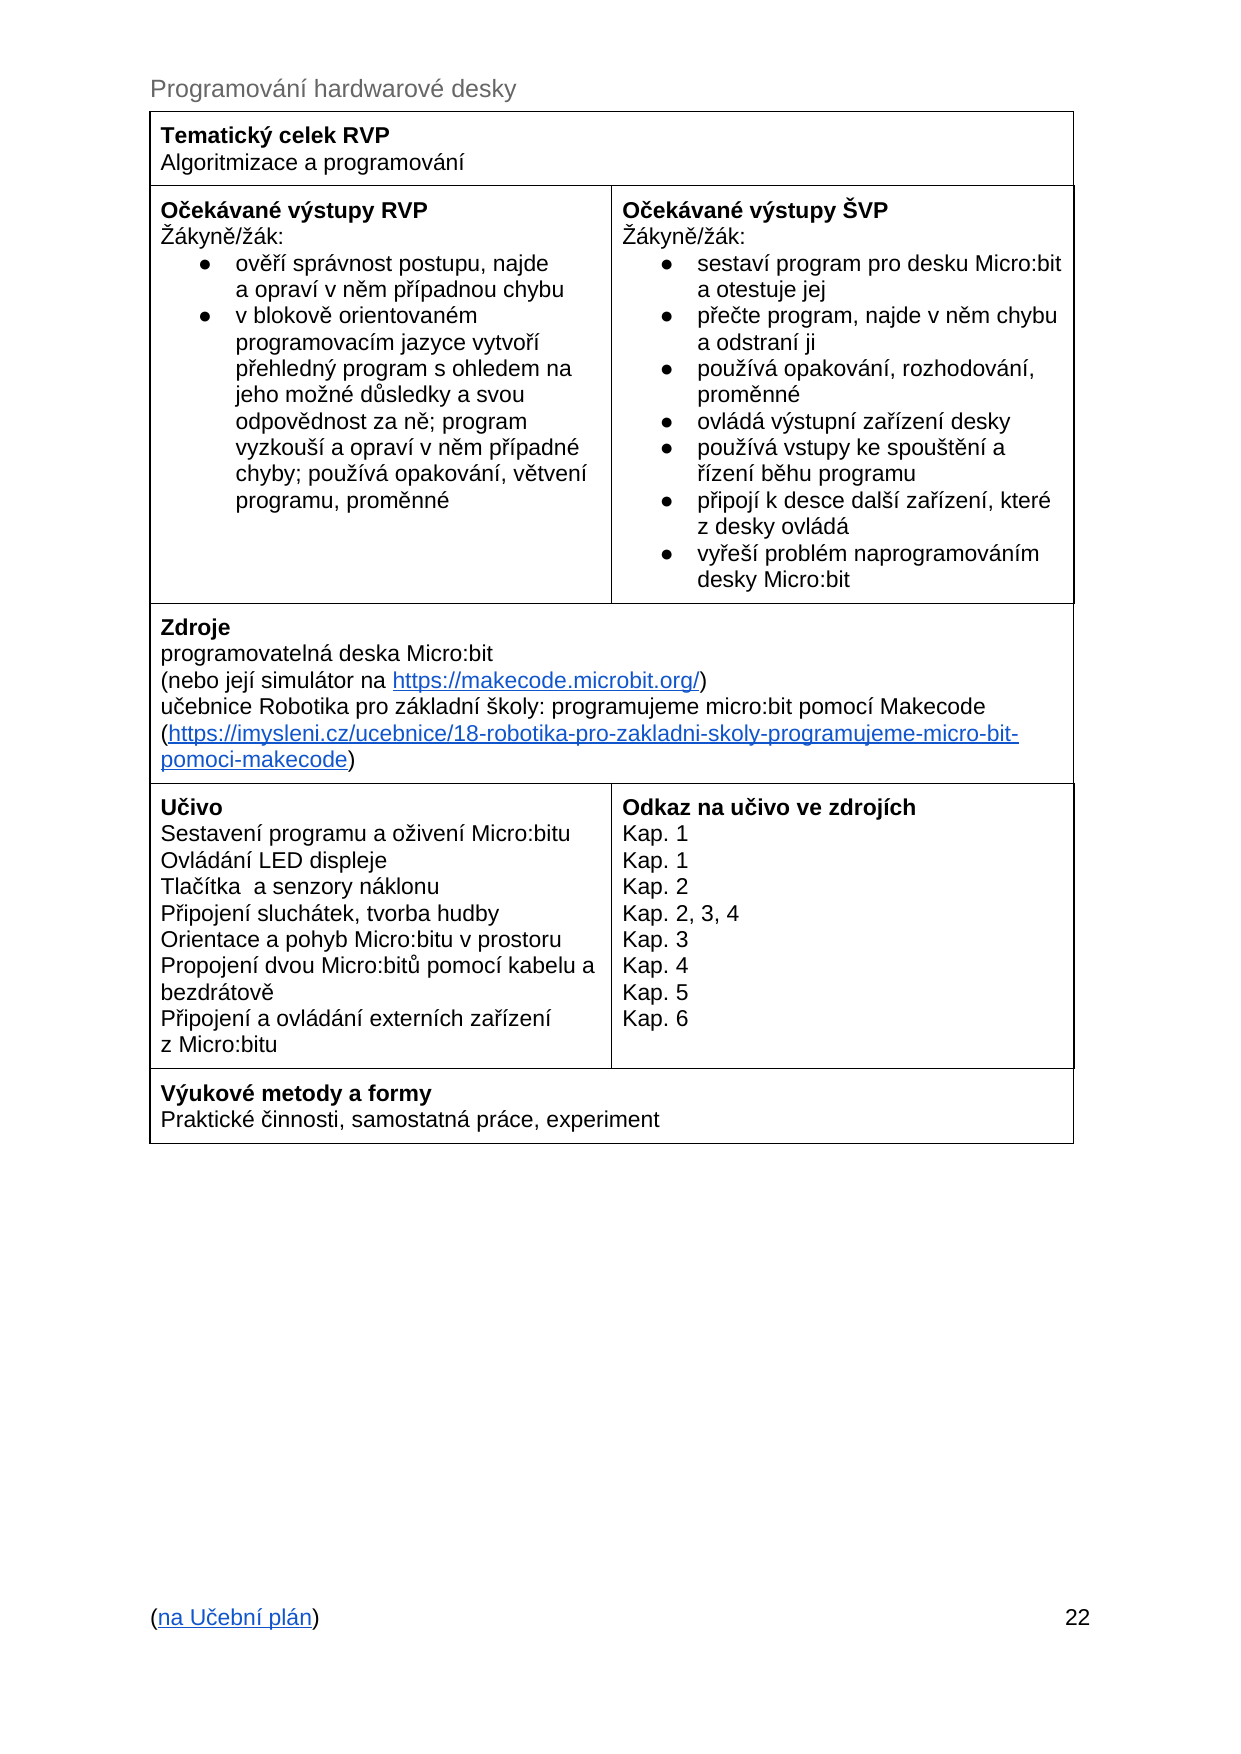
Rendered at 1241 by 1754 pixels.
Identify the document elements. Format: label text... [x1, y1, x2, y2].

table_cell Výukové metody a formy Praktické činnosti, samostatná práce, experiment [151, 1069, 1073, 1143]
table_cell Očekávané výstupy ŠVP Žákyně/žák: sestaví program pro desku Micro:bit a otestuje jej přečte program, najde v něm chybu a odstraní ji používá opakování, rozhodování, proměnné ovládá výstupní zařízení desky používá vstupy ke spouštění a řízení běhu programu připojí k desce další zařízení, které z desky ovládá vyřeší problém naprogramováním desky Micro:bit [612, 186, 1073, 603]
table_cell Očekávané výstupy RVP Žákyně/žák: ověří správnost postupu, najde a opraví v něm případnou chybu v blokově orientovaném programovacím jazyce vytvoří přehledný program s ohledem na jeho možné důsledky a svou odpovědnost za ně; program vyzkouší a opraví v něm případné chyby; používá opakování, větvení programu, proměnné [151, 186, 611, 603]
table_cell Učivo Sestavení programu a oživení Micro:bitu Ovládání LED displeje Tlačítka a senzory náklonu Připojení sluchátek, tvorba hudby Orientace a pohyb Micro:bitu v prostoru Propojení dvou Micro:bitů pomocí kabelu a bezdrátově Připojení a ovládání externích zařízení z Micro:bitu [151, 784, 611, 1068]
table_header Tematický celek RVP Algoritmizace a programování [151, 112, 1073, 185]
table_cell Zdroje programovatelná deska Micro:bit (nebo její simulátor na https://makecode.microbit.org/) učebnice Robotika pro základní školy: programujeme micro:bit pomocí Makecode (https://imysleni.cz/ucebnice/18-robotika-pro-zakladni-skoly-programujeme-micro-bit-pomoci-makecode) [151, 604, 1073, 783]
subtitle Programování hardwarové desky [150, 74, 1090, 102]
table_cell Odkaz na učivo ve zdrojích Kap. 1 Kap. 1 Kap. 2 Kap. 2, 3, 4 Kap. 3 Kap. 4 Kap. 5 Kap. 6 [612, 784, 1073, 1068]
